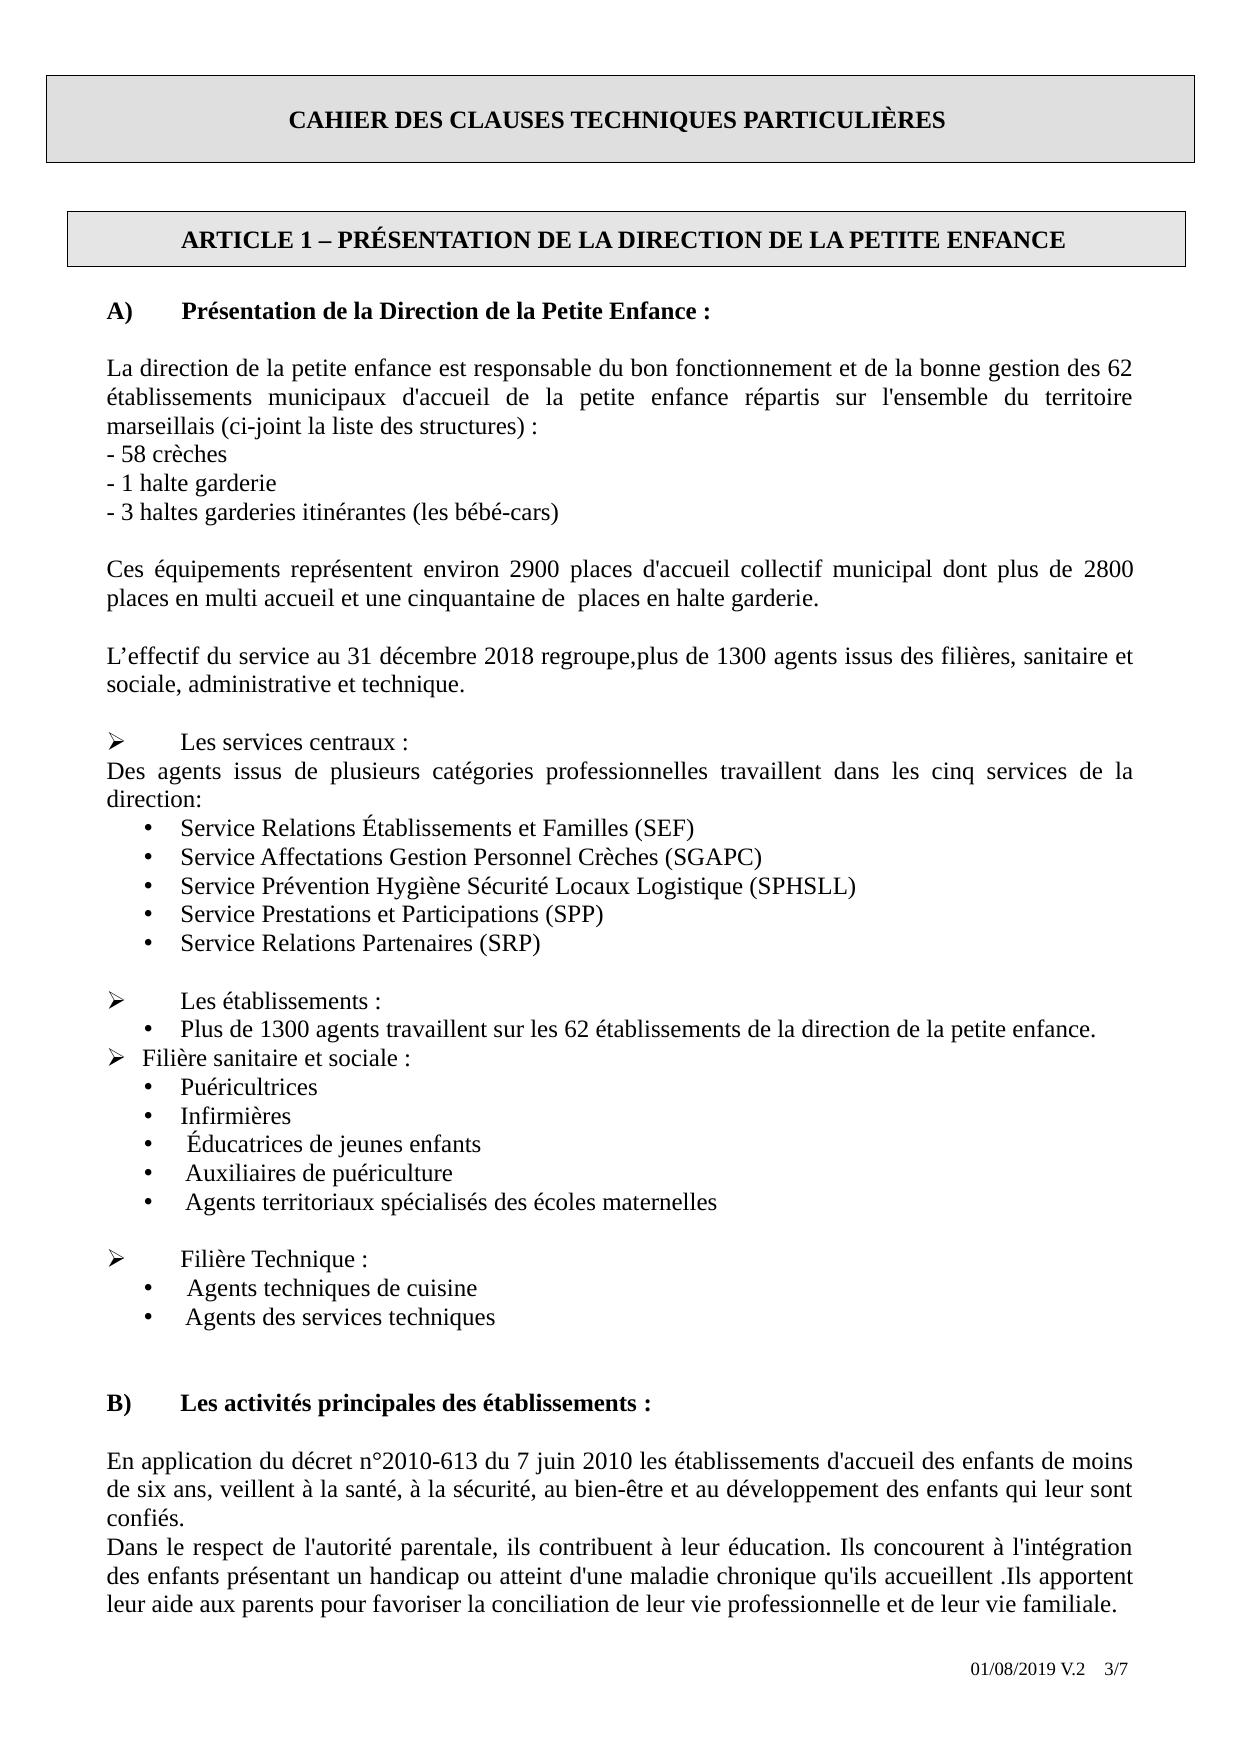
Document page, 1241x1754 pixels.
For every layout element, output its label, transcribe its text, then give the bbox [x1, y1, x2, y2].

list Auxiliaires de puériculture [144, 1158, 1134, 1187]
text L’effectif du service au 31 décembre 2018 regroupe,plus de 1300 agents issus des filières, sanitaire et sociale, administrative et technique. [106, 641, 1134, 698]
list Agents techniques de cuisine [144, 1273, 1134, 1302]
list Les services centraux : [106, 727, 1134, 756]
text Ces équipements représentent environ 2900 places d'accueil collectif municipal dont plus de 2800 places en multi accueil et une cinquantaine de places en halte garderie. [106, 554, 1134, 612]
list Présentation de la Direction de la Petite Enfance : [106, 296, 1134, 324]
text - 58 crèches [106, 439, 1134, 468]
text Des agents issus de plusieurs catégories professionnelles travaillent dans les cinq services de la direction: [106, 756, 1134, 813]
list Les établissements : [106, 986, 1134, 1014]
text La direction de la petite enfance est responsable du bon fonctionnement et de la bonne gestion des 62 établissements municipaux d'accueil de la petite enfance répartis sur l'ensemble du territoire marseillais (ci-joint la liste des structures) : [106, 353, 1134, 439]
list Service Prévention Hygiène Sécurité Locaux Logistique (SPHSLL) [144, 871, 1134, 899]
list Filière sanitaire et sociale : [106, 1043, 1134, 1072]
list Service Affectations Gestion Personnel Crèches (SGAPC) [144, 842, 1134, 871]
list Agents territoriaux spécialisés des écoles maternelles [144, 1187, 1134, 1216]
text Dans le respect de l'autorité parentale, ils contribuent à leur éducation. Ils concourent à l'intégration des enfants présentant un handicap ou atteint d'une maladie chronique qu'ils accueillent .Ils apportent leur aide aux parents pour favoriser la conciliation de leur vie professionnelle et de leur vie familiale. [106, 1532, 1134, 1618]
list Éducatrices de jeunes enfants [144, 1129, 1134, 1158]
table_header ARTICLE 1 – PRÉSENTATION De la direction DE LA PETITE ENFANCE [68, 212, 1185, 266]
text En application du décret n°2010-613 du 7 juin 2010 les établissements d'accueil des enfants de moins de six ans, veillent à la santé, à la sécurité, au bien-être et au développement des enfants qui leur sont confiés. [106, 1446, 1134, 1532]
list Puéricultrices [144, 1072, 1134, 1101]
list Infirmières [144, 1101, 1134, 1129]
list Agents des services techniques [144, 1302, 1134, 1331]
table_header CAHIER DES CLAUSES TECHNIQUES PARTICULIÈRES [47, 76, 1194, 162]
list Plus de 1300 agents travaillent sur les 62 établissements de la direction de la petite enfance. [144, 1014, 1134, 1043]
list Service Relations Partenaires (SRP) [144, 928, 1134, 957]
list Service Prestations et Participations (SPP) [144, 899, 1134, 928]
text - 3 haltes garderies itinérantes (les bébé-cars) [106, 497, 1134, 526]
text - 1 halte garderie [106, 468, 1134, 497]
list Filière Technique : [106, 1244, 1134, 1273]
list Service Relations Établissements et Familles (SEF) [144, 813, 1134, 842]
list Les activités principales des établissements : [106, 1388, 1134, 1417]
